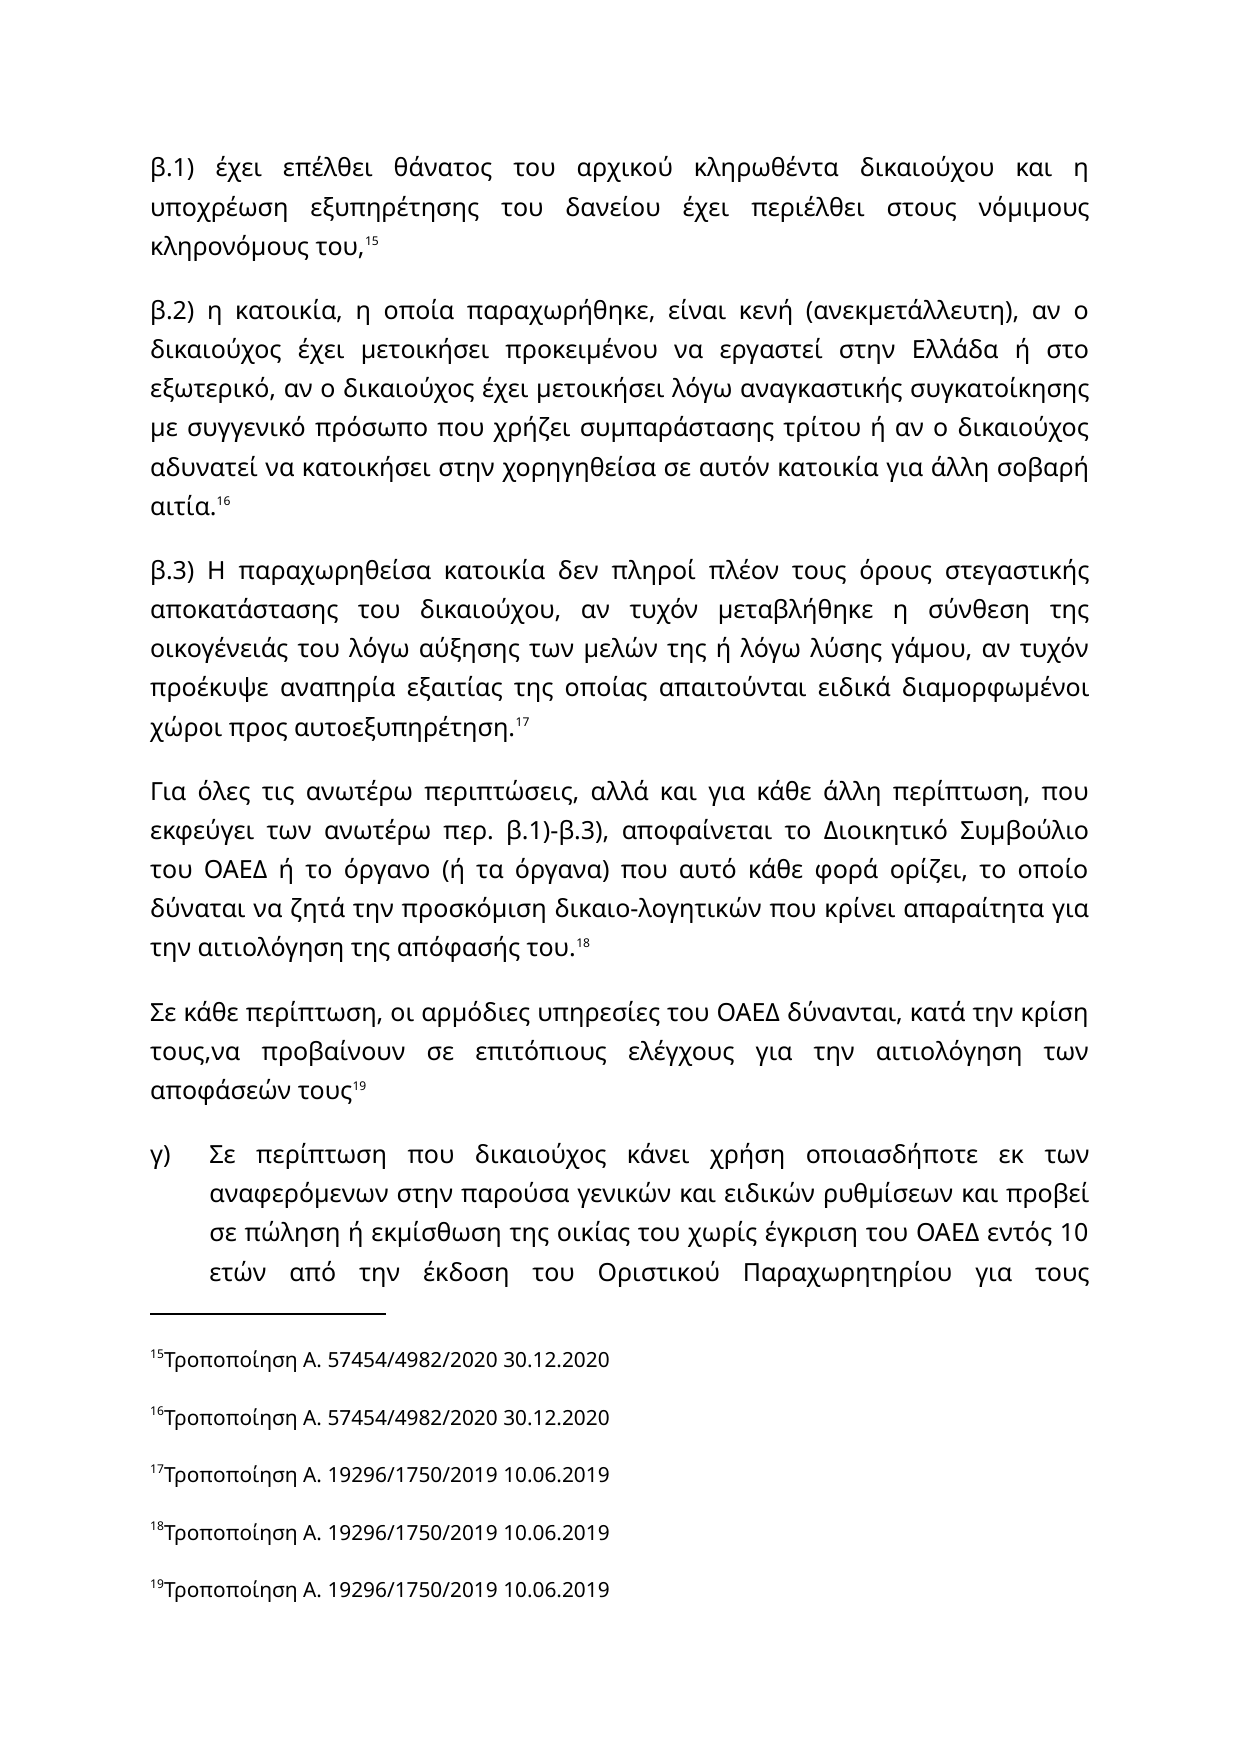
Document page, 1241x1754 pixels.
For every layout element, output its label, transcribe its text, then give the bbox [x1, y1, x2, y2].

text Τροποποίηση A. 57454/4982/2020 30.12.2020 [150, 1403, 1090, 1431]
list γ) Σε περίπτωση που δικαιούχος κάνει χρήση οποιασδήποτε εκ των αναφερόμενων στην παρούσα γενικών και ειδικών ρυθμίσεων και προβεί σε πώληση ή εκμίσθωση της οικίας του χωρίς έγκριση του ΟΑΕΔ εντός 10 ετών από την έκδοση του Οριστικού Παραχωρητηρίου για τους [150, 1137, 1090, 1288]
text Τροποποίηση A. 19296/1750/2019 10.06.2019 [150, 1576, 1090, 1604]
text β.1) έχει επέλθει θάνατος του αρχικού κληρωθέντα δικαιούχου και η υποχρέωση εξυπηρέτησης του δανείου έχει περιέλθει στους νόμιμους κληρονόμους του, [150, 150, 1090, 262]
text Για όλες τις ανωτέρω περιπτώσεις, αλλά και για κάθε άλλη περίπτωση, που εκφεύγει των ανωτέρω περ. β.1)-β.3), αποφαίνεται το Διοικητικό Συμβούλιο του ΟΑΕΔ ή το όργανο (ή τα όργανα) που αυτό κάθε φορά ορίζει, το οποίο δύναται να ζητά την προσκόμιση δικαιο-λογητικών που κρίνει απαραίτητα για την αιτιολόγηση της απόφασής του. [150, 773, 1090, 964]
text Σε κάθε περίπτωση, οι αρμόδιες υπηρεσίες του ΟΑΕΔ δύνανται, κατά την κρίση τους,να προβαίνουν σε επιτόπιους ελέγχους για την αιτιολόγηση των αποφάσεών τους [150, 994, 1090, 1107]
text β.3) Η παραχωρηθείσα κατοικία δεν πληροί πλέον τους όρους στεγαστικής αποκατάστασης του δικαιούχου, αν τυχόν μεταβλήθηκε η σύνθεση της οικογένειάς του λόγω αύξησης των μελών της ή λόγω λύσης γάμου, αν τυχόν προέκυψε αναπηρία εξαιτίας της οποίας απαιτούνται ειδικά διαμορφωμένοι χώροι προς αυτοεξυπηρέτηση. [150, 552, 1090, 743]
text Τροποποίηση A. 57454/4982/2020 30.12.2020 [150, 1345, 1090, 1373]
text Τροποποίηση A. 19296/1750/2019 10.06.2019 [150, 1518, 1090, 1546]
text Τροποποίηση A. 19296/1750/2019 10.06.2019 [150, 1460, 1090, 1489]
text β.2) η κατοικία, η οποία παραχωρήθηκε, είναι κενή (ανεκμετάλλευτη), αν ο δικαιούχος έχει μετοικήσει προκειμένου να εργαστεί στην Ελλάδα ή στο εξωτερικό, αν ο δικαιούχος έχει μετοικήσει λόγω αναγκαστικής συγκατοίκησης με συγγενικό πρόσωπο που χρήζει συμπαράστασης τρίτου ή αν ο δικαιούχος αδυνατεί να κατοικήσει στην χορηγηθείσα σε αυτόν κατοικία για άλλη σοβαρή αιτία. [150, 292, 1090, 522]
